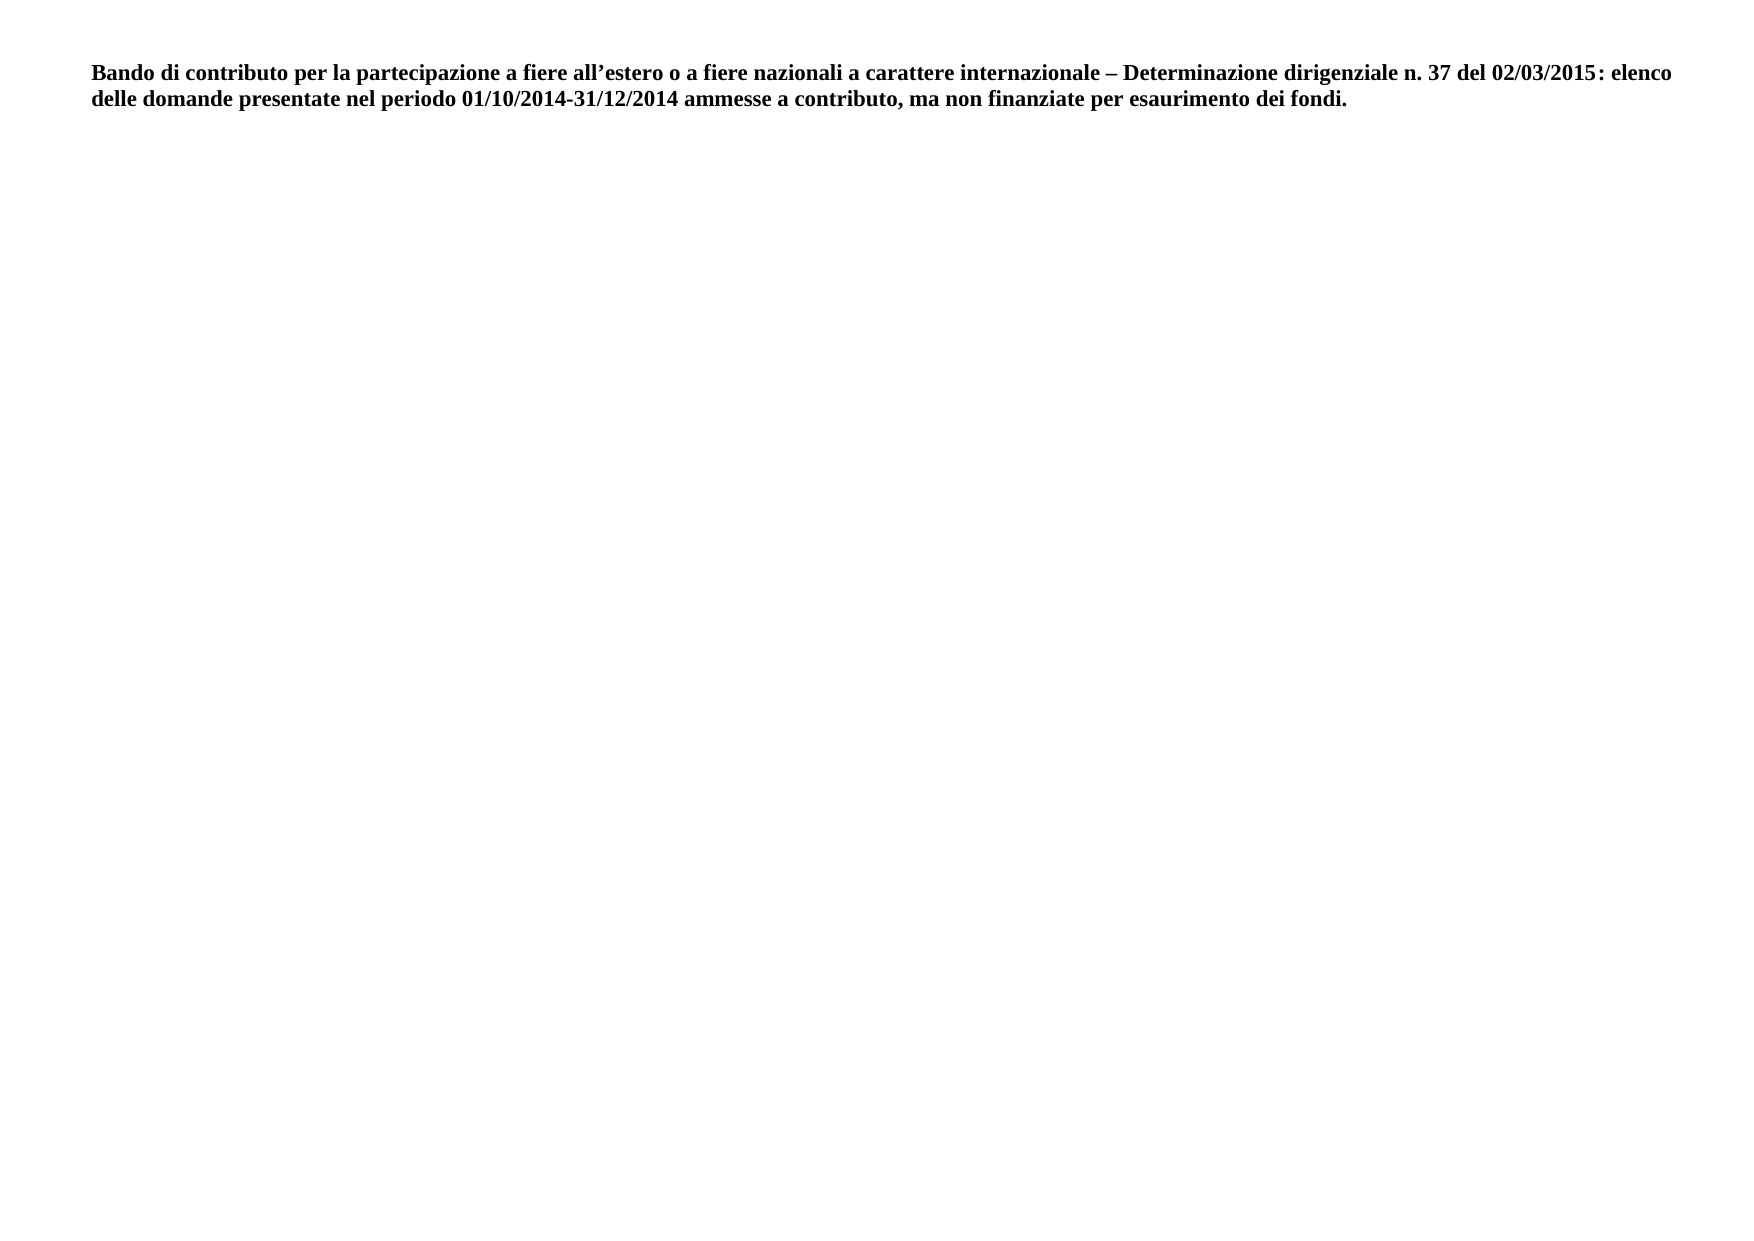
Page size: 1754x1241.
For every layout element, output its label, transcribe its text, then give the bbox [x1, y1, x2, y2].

text delle domande presentate nel periodo 01/10/2014-31/12/2014 ammesse a contributo, ma non finanziate per esaurimento dei fondi. [91, 85, 1734, 112]
text Bando di contributo per la partecipazione a fiere all’estero o a fiere nazionali a carattere internazionale – Determinazione dirigenziale n. 37 del 02/03/2015: elenco [91, 59, 1734, 85]
